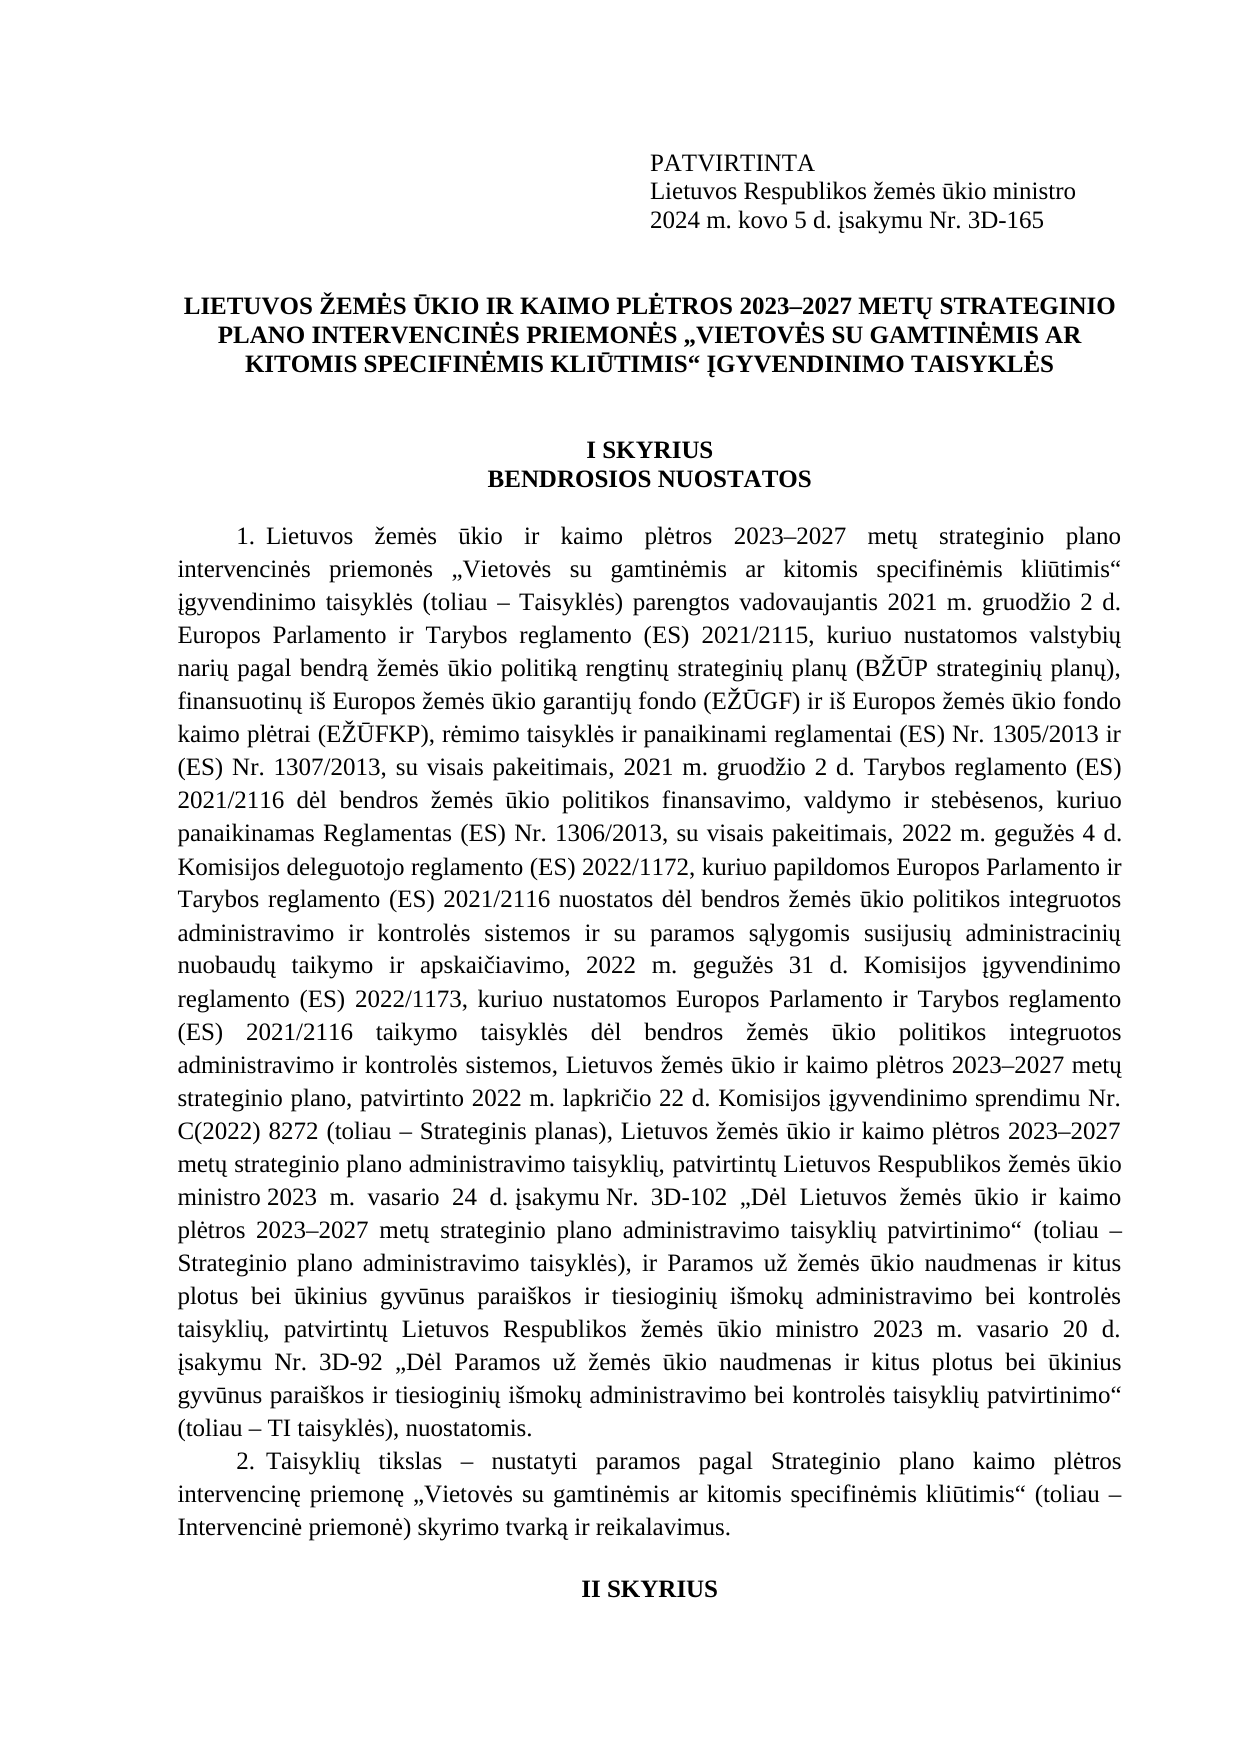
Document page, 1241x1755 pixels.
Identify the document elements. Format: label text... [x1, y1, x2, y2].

text 2. Taisyklių tikslas – nustatyti paramos pagal Strateginio plano kaimo plėtros intervencinę priemonę „Vietovės su gamtinėmis ar kitomis specifinėmis kliūtimis“ (toliau – Intervencinė priemonė) skyrimo tvarką ir reikalavimus. [177, 1446, 1122, 1541]
text II SKYRIUS [177, 1574, 1122, 1602]
text LIETUVOS ŽEMĖS ŪKIO IR Kaimo plėtros 2023–2027 mETŲ STRATEGINIO PLANO INTERVENCINĖS priemoNĖS „VIETOVĖS SU GAMTINĖMIS AR KITOMIS SPECIFINĖMIS KLIŪTIMIS“ ĮGYVENDINIMO taisyklės [177, 291, 1122, 378]
text 2024 m. kovo 5 d. įsakymu Nr. 3D-165 [177, 205, 1122, 234]
text PATVIRTINTA [177, 148, 1122, 176]
text I SKYRIUS [177, 435, 1122, 464]
text 1. Lietuvos žemės ūkio ir kaimo plėtros 2023–2027 metų strateginio plano intervencinės priemonės „Vietovės su gamtinėmis ar kitomis specifinėmis kliūtimis“ įgyvendinimo taisyklės (toliau – Taisyklės) parengtos vadovaujantis 2021 m. gruodžio 2 d. Europos Parlamento ir Tarybos reglamento (ES) 2021/2115, kuriuo nustatomos valstybių narių pagal bendrą žemės ūkio politiką rengtinų strateginių planų (BŽŪP strateginių planų), finansuotinų iš Europos žemės ūkio garantijų fondo (EŽŪGF) ir iš Europos žemės ūkio fondo kaimo plėtrai (EŽŪFKP), rėmimo taisyklės ir panaikinami reglamentai (ES) Nr. 1305/2013 ir (ES) Nr. 1307/2013, su visais pakeitimais, 2021 m. gruodžio 2 d. Tarybos reglamento (ES) 2021/2116 dėl bendros žemės ūkio politikos finansavimo, valdymo ir stebėsenos, kuriuo panaikinamas Reglamentas (ES) Nr. 1306/2013, su visais pakeitimais, 2022 m. gegužės 4 d. Komisijos deleguotojo reglamento (ES) 2022/1172, kuriuo papildomos Europos Parlamento ir Tarybos reglamento (ES) 2021/2116 nuostatos dėl bendros žemės ūkio politikos integruotos administravimo ir kontrolės sistemos ir su paramos sąlygomis susijusių administracinių nuobaudų taikymo ir apskaičiavimo, 2022 m. gegužės 31 d. Komisijos įgyvendinimo reglamento (ES) 2022/1173, kuriuo nustatomos Europos Parlamento ir Tarybos reglamento (ES) 2021/2116 taikymo taisyklės dėl bendros žemės ūkio politikos integruotos administravimo ir kontrolės sistemos, Lietuvos žemės ūkio ir kaimo plėtros 2023–2027 metų strateginio plano, patvirtinto 2022 m. lapkričio 22 d. Komisijos įgyvendinimo sprendimu Nr. C(2022) 8272 (toliau – Strateginis planas), Lietuvos žemės ūkio ir kaimo plėtros 2023–2027 metų strateginio plano administravimo taisyklių, patvirtintų Lietuvos Respublikos žemės ūkio ministro 2023 m. vasario 24 d. įsakymu Nr. 3D-102 „Dėl Lietuvos žemės ūkio ir kaimo plėtros 2023–2027 metų strateginio plano administravimo taisyklių patvirtinimo“ (toliau – Strateginio plano administravimo taisyklės), ir Paramos už žemės ūkio naudmenas ir kitus plotus bei ūkinius gyvūnus paraiškos ir tiesioginių išmokų administravimo bei kontrolės taisyklių, patvirtintų Lietuvos Respublikos žemės ūkio ministro 2023 m. vasario 20 d. įsakymu Nr. 3D-92 „Dėl Paramos už žemės ūkio naudmenas ir kitus plotus bei ūkinius gyvūnus paraiškos ir tiesioginių išmokų administravimo bei kontrolės taisyklių patvirtinimo“ (toliau – TI taisyklės), nuostatomis. [177, 521, 1122, 1442]
text BENDROSIOS NUOSTATOS [177, 464, 1122, 493]
text Lietuvos Respublikos žemės ūkio ministro [177, 176, 1122, 205]
